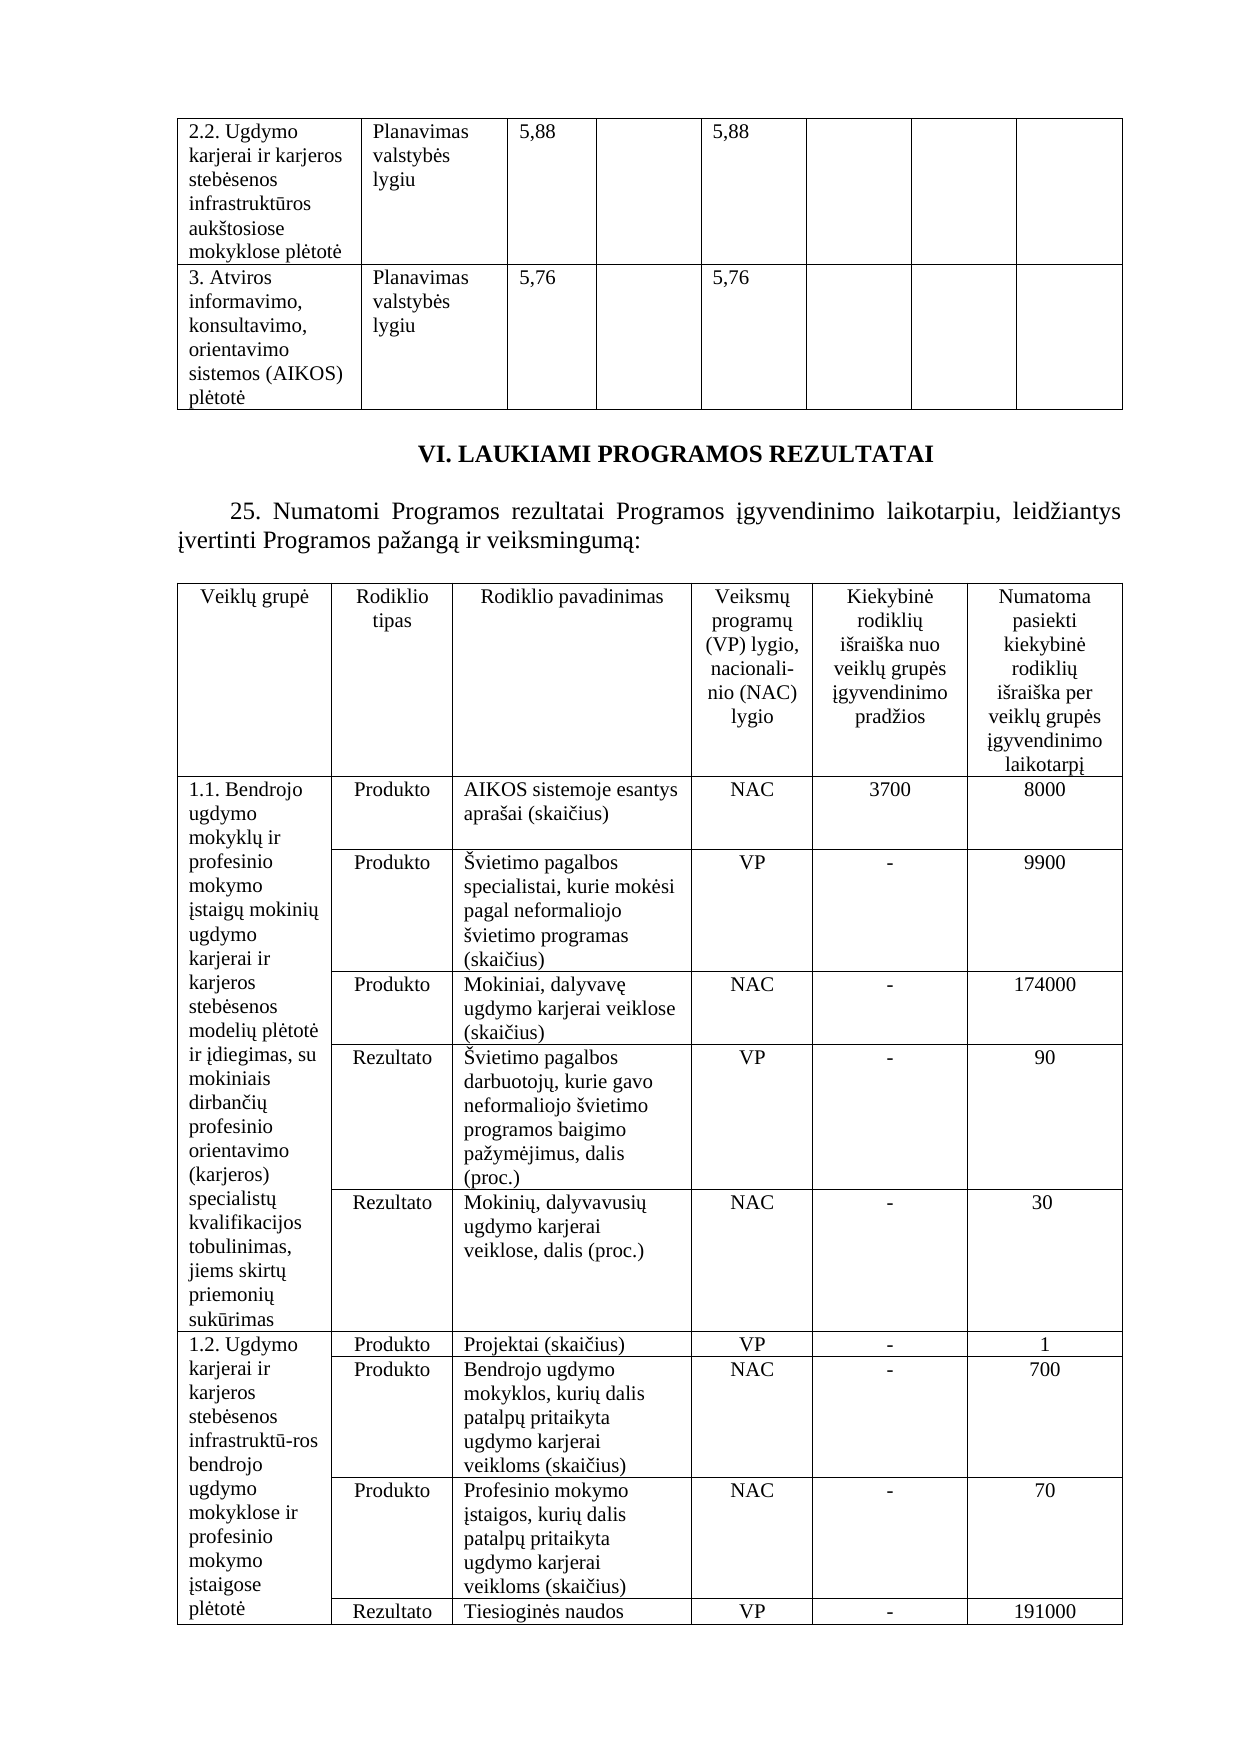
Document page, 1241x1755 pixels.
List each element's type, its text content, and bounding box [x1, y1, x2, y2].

table_cell 5,76 [702, 265, 806, 409]
table_cell - [813, 1190, 967, 1331]
table_cell - [813, 850, 967, 971]
table_cell 90 [968, 1045, 1122, 1189]
table_cell 5,88 [508, 119, 596, 263]
table_cell Produkto [332, 850, 452, 971]
table_cell [912, 119, 1016, 263]
table_cell NAC [692, 777, 812, 849]
table_cell Planavimas valstybės lygiu [362, 119, 507, 263]
table_cell Tiesioginės naudos [453, 1599, 691, 1623]
text VI. LAUKIAMI PROGRAMOS REZULTATAI [177, 439, 1122, 467]
table_cell 30 [968, 1190, 1122, 1331]
table_cell Produkto [332, 1357, 452, 1477]
text 25. Numatomi Programos rezultatai Programos įgyvendinimo laikotarpiu, leidžiantys įvertinti Programos pažangą ir veiksmingumą: [177, 496, 1122, 554]
table_cell Produkto [332, 1478, 452, 1598]
table_cell Bendrojo ugdymo mokyklos, kurių dalis patalpų pritaikyta ugdymo karjerai veikloms (skaičius) [453, 1357, 691, 1477]
table_cell [597, 119, 701, 263]
table_cell - [813, 1045, 967, 1189]
table_cell - [813, 1332, 967, 1356]
table_cell - [813, 972, 967, 1044]
table_cell 3700 [813, 777, 967, 849]
table_cell Mokiniai, dalyvavę ugdymo karjerai veiklose (skaičius) [453, 972, 691, 1044]
table_cell 174000 [968, 972, 1122, 1044]
table_cell - [813, 1357, 967, 1477]
table_header Veiksmų programų (VP) lygio, nacionali-nio (NAC) lygio [692, 584, 812, 776]
table_cell Produkto [332, 972, 452, 1044]
table_cell Rezultato [332, 1599, 452, 1623]
table_cell 1.1. Bendrojo ugdymo mokyklų ir profesinio mokymo įstaigų mokinių ugdymo karjerai ir karjeros stebėsenos modelių plėtotė ir įdiegimas, su mokiniais dirbančių profesinio orientavimo (karjeros) specialistų kvalifikacijos tobulinimas, jiems skirtų priemonių sukūrimas [178, 777, 331, 1331]
table_cell 1.2. Ugdymo karjerai ir karjeros stebėsenos infrastruktū-ros bendrojo ugdymo mokyklose ir profesinio mokymo įstaigose plėtotė [178, 1332, 331, 1623]
table_cell Mokinių, dalyvavusių ugdymo karjerai veiklose, dalis (proc.) [453, 1190, 691, 1331]
table_cell VP [692, 850, 812, 971]
table_cell [912, 265, 1016, 409]
table_cell Švietimo pagalbos specialistai, kurie mokėsi pagal neformaliojo švietimo programas (skaičius) [453, 850, 691, 971]
table_header Veiklų grupė [178, 584, 331, 776]
table_header Rodiklio tipas [332, 584, 452, 776]
table_cell VP [692, 1045, 812, 1189]
table_cell [807, 265, 911, 409]
table_cell VP [692, 1599, 812, 1623]
table_cell Profesinio mokymo įstaigos, kurių dalis patalpų pritaikyta ugdymo karjerai veikloms (skaičius) [453, 1478, 691, 1598]
table_cell 8000 [968, 777, 1122, 849]
table_cell 1 [968, 1332, 1122, 1356]
table_cell Planavimas valstybės lygiu [362, 265, 507, 409]
table_cell NAC [692, 1190, 812, 1331]
table_cell [1017, 119, 1122, 263]
table_cell Projektai (skaičius) [453, 1332, 691, 1356]
table_cell 3. Atviros informavimo, konsultavimo, orientavimo sistemos (AIKOS) plėtotė [178, 265, 361, 409]
table_cell [807, 119, 911, 263]
table_cell VP [692, 1332, 812, 1356]
table_header Rodiklio pavadinimas [453, 584, 691, 776]
table_cell - [813, 1478, 967, 1598]
table_cell 70 [968, 1478, 1122, 1598]
table_cell NAC [692, 1478, 812, 1598]
table_cell Produkto [332, 777, 452, 849]
table_cell 191000 [968, 1599, 1122, 1623]
table_cell 2.2. Ugdymo karjerai ir karjeros stebėsenos infrastruktūros aukštosiose mokyklose plėtotė [178, 119, 361, 263]
table_cell Švietimo pagalbos darbuotojų, kurie gavo neformaliojo švietimo programos baigimo pažymėjimus, dalis (proc.) [453, 1045, 691, 1189]
table_cell Rezultato [332, 1190, 452, 1331]
table_cell Produkto [332, 1332, 452, 1356]
table_cell 9900 [968, 850, 1122, 971]
table_cell [597, 265, 701, 409]
table_cell - [813, 1599, 967, 1623]
table_cell 5,88 [702, 119, 806, 263]
table_cell AIKOS sistemoje esantys aprašai (skaičius) [453, 777, 691, 849]
table_cell 5,76 [508, 265, 596, 409]
table_header Numatoma pasiekti kiekybinė rodiklių išraiška per veiklų grupės įgyvendinimo laikotarpį [968, 584, 1122, 776]
table_cell NAC [692, 972, 812, 1044]
table_cell NAC [692, 1357, 812, 1477]
table_header Kiekybinė rodiklių išraiška nuo veiklų grupės įgyvendinimo pradžios [813, 584, 967, 776]
table_cell [1017, 265, 1122, 409]
table_cell 700 [968, 1357, 1122, 1477]
table_cell Rezultato [332, 1045, 452, 1189]
